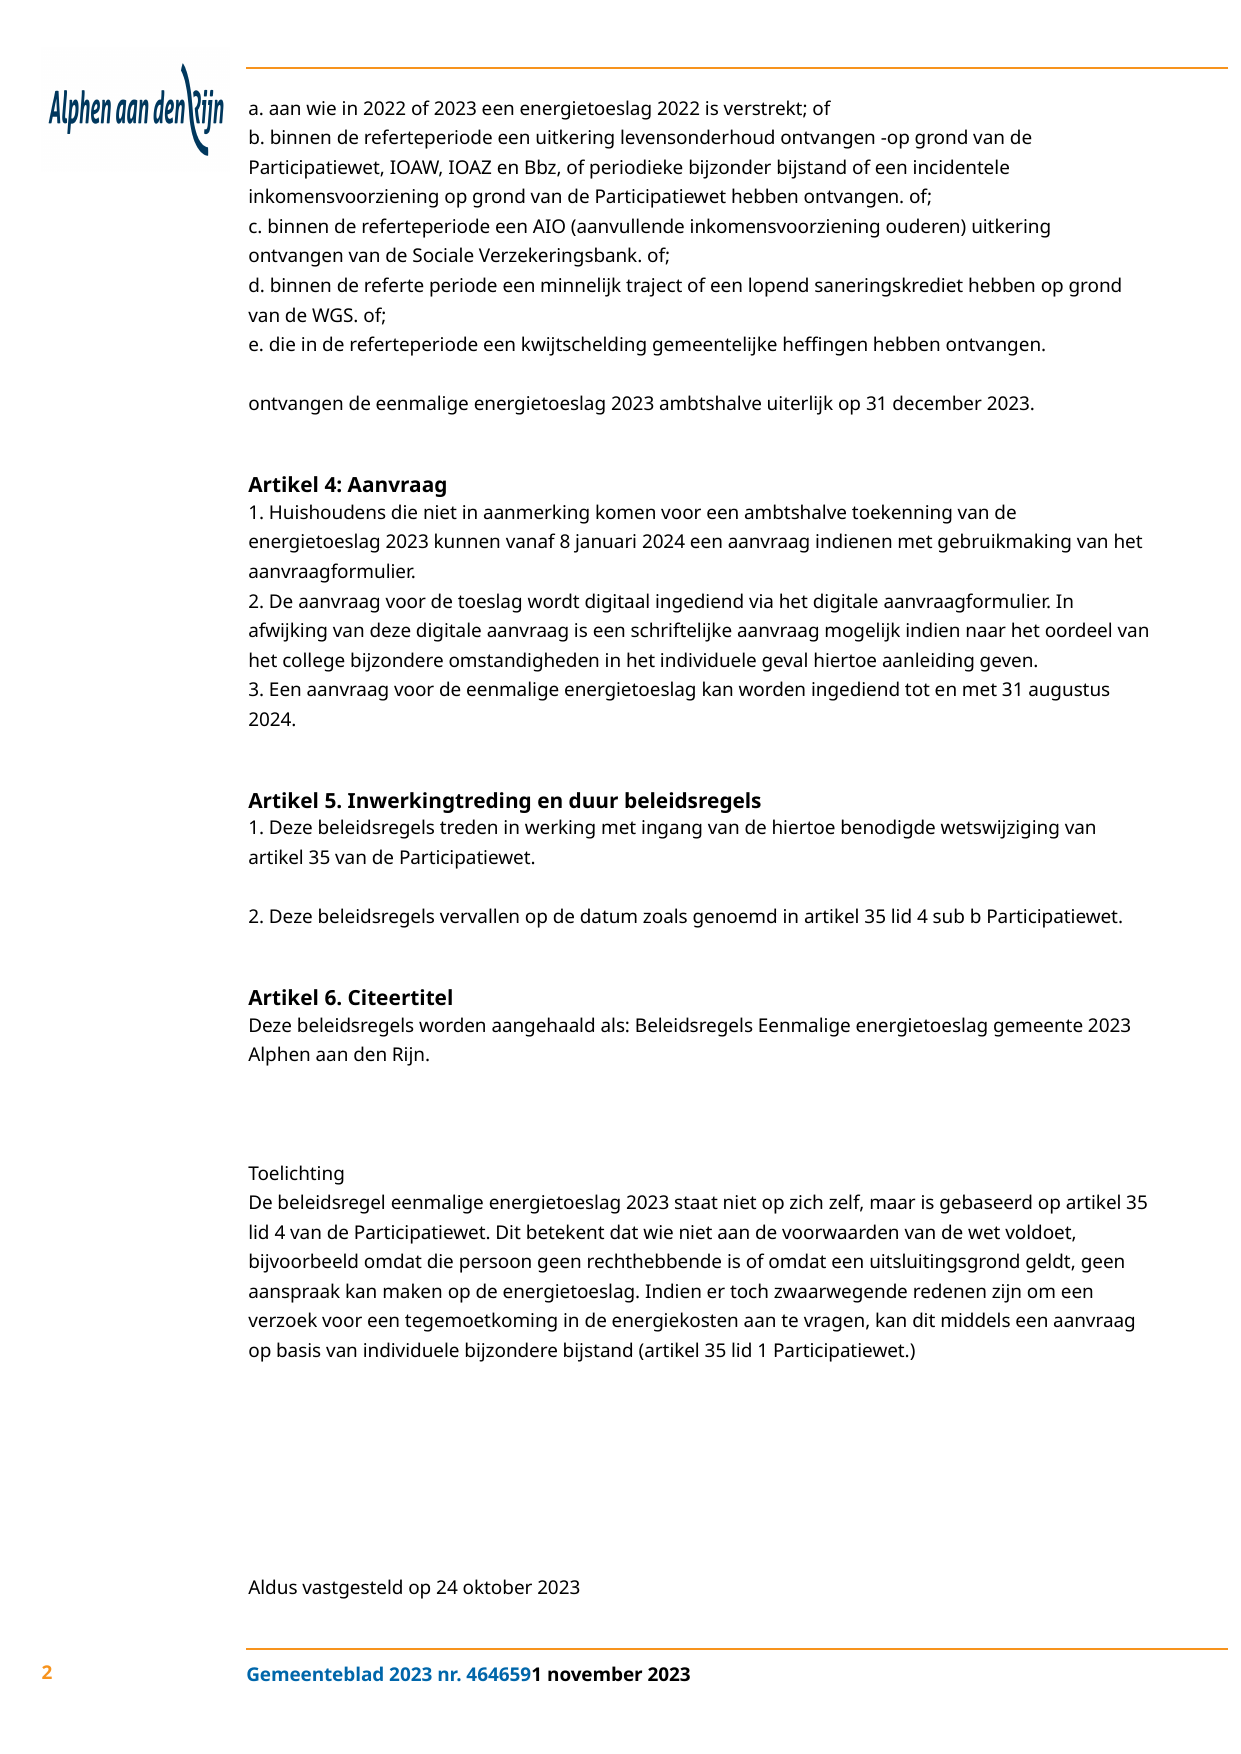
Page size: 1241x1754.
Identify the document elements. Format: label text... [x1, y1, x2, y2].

picture [41, 47, 231, 172]
text 2. De aanvraag voor de toeslag wordt digitaal ingediend via het digitale aanvraagformulier. In afwijking van deze digitale aanvraag is een schriftelijke aanvraag mogelijk indien naar het oordeel van het college bijzondere omstandigheden in het individuele geval hiertoe aanleiding geven. [248, 588, 1152, 673]
text c. binnen de referteperiode een AIO (aanvullende inkomensvoorziening ouderen) uitkering ontvangen van de Sociale Verzekeringsbank. of; [248, 213, 1152, 268]
text 3. Een aanvraag voor de eenmalige energietoeslag kan worden ingediend tot en met 31 augustus 2024. [248, 677, 1152, 732]
text ontvangen de eenmalige energietoeslag 2023 ambtshalve uiterlijk op 31 december 2023. [248, 391, 1152, 416]
text Artikel 6. Citeertitel [248, 983, 1152, 1012]
text Deze beleidsregels worden aangehaald als: Beleidsregels Eenmalige energietoeslag gemeente 2023 Alphen aan den Rijn. [248, 1012, 1152, 1067]
text 1. Deze beleidsregels treden in werking met ingang van de hiertoe benodigde wetswijziging van artikel 35 van de Participatiewet. [248, 814, 1152, 870]
text d. binnen de referte periode een minnelijk traject of een lopend saneringskrediet hebben op grond van de WGS. of; [248, 272, 1152, 328]
text e. die in de referteperiode een kwijtschelding gemeentelijke heffingen hebben ontvangen. [248, 331, 1152, 357]
text De beleidsregel eenmalige energietoeslag 2023 staat niet op zich zelf, maar is gebaseerd op artikel 35 lid 4 van de Participatiewet. Dit betekent dat wie niet aan de voorwaarden van de wet voldoet, bijvoorbeeld omdat die persoon geen rechthebbende is of omdat een uitsluitingsgrond geldt, geen aanspraak kan maken op de energietoeslag. Indien er toch zwaarwegende redenen zijn om een verzoek voor een tegemoetkoming in de energiekosten aan te vragen, kan dit middels een aanvraag op basis van individuele bijzondere bijstand (artikel 35 lid 1 Participatiewet.) [248, 1189, 1152, 1363]
text Toelichting [248, 1160, 1152, 1185]
text b. binnen de referteperiode een uitkering levensonderhoud ontvangen -op grond van de Participatiewet, IOAW, IOAZ en Bbz, of periodieke bijzonder bijstand of een incidentele inkomensvoorziening op grond van de Participatiewet hebben ontvangen. of; [248, 124, 1152, 209]
text 2. Deze beleidsregels vervallen op de datum zoals genoemd in artikel 35 lid 4 sub b Participatiewet. [248, 903, 1152, 929]
text 1. Huishoudens die niet in aanmerking komen voor een ambtshalve toekenning van de energietoeslag 2023 kunnen vanaf 8 januari 2024 een aanvraag indienen met gebruikmaking van het aanvraagformulier. [248, 499, 1152, 584]
text Artikel 4: Aanvraag [248, 471, 1152, 499]
text Artikel 5. Inwerkingtreding en duur beleidsregels [248, 786, 1152, 814]
text a. aan wie in 2022 of 2023 een energietoeslag 2022 is verstrekt; of [248, 95, 1152, 121]
text Aldus vastgesteld op 24 oktober 2023 [248, 1574, 1152, 1599]
